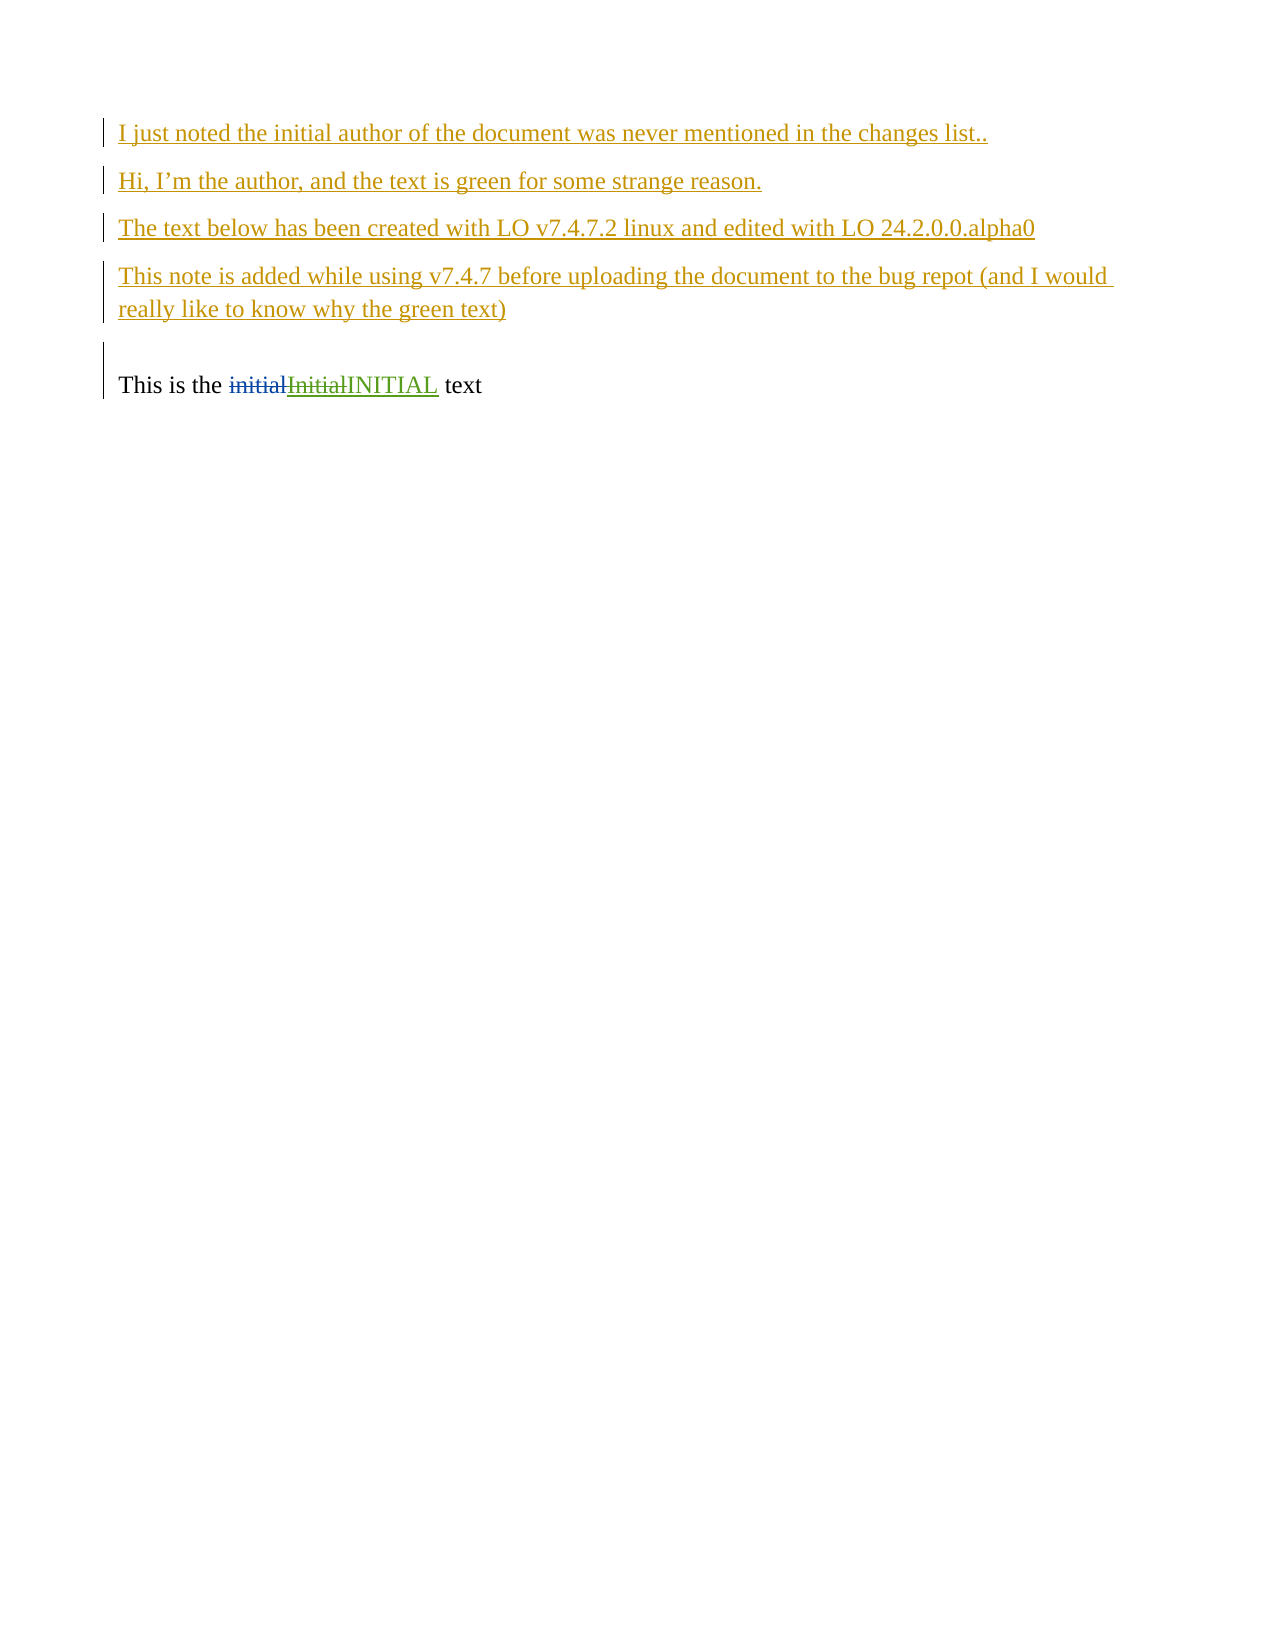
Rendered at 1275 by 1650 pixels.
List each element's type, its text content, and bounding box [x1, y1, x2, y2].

text This note is added while using v7.4.7 before uploading the document to the bug repot (and I would really like to know why the green text) [118, 261, 1157, 323]
text This is the INITIAL text [118, 370, 1157, 399]
text The text below has been created with LO v7.4.7.2 linux and edited with LO 24.2.0.0.alpha0 [118, 213, 1157, 242]
text I just noted the initial author of the document was never mentioned in the changes list.. [118, 118, 1157, 147]
text Hi, I’m the author, and the text is green for some strange reason. [118, 166, 1157, 194]
